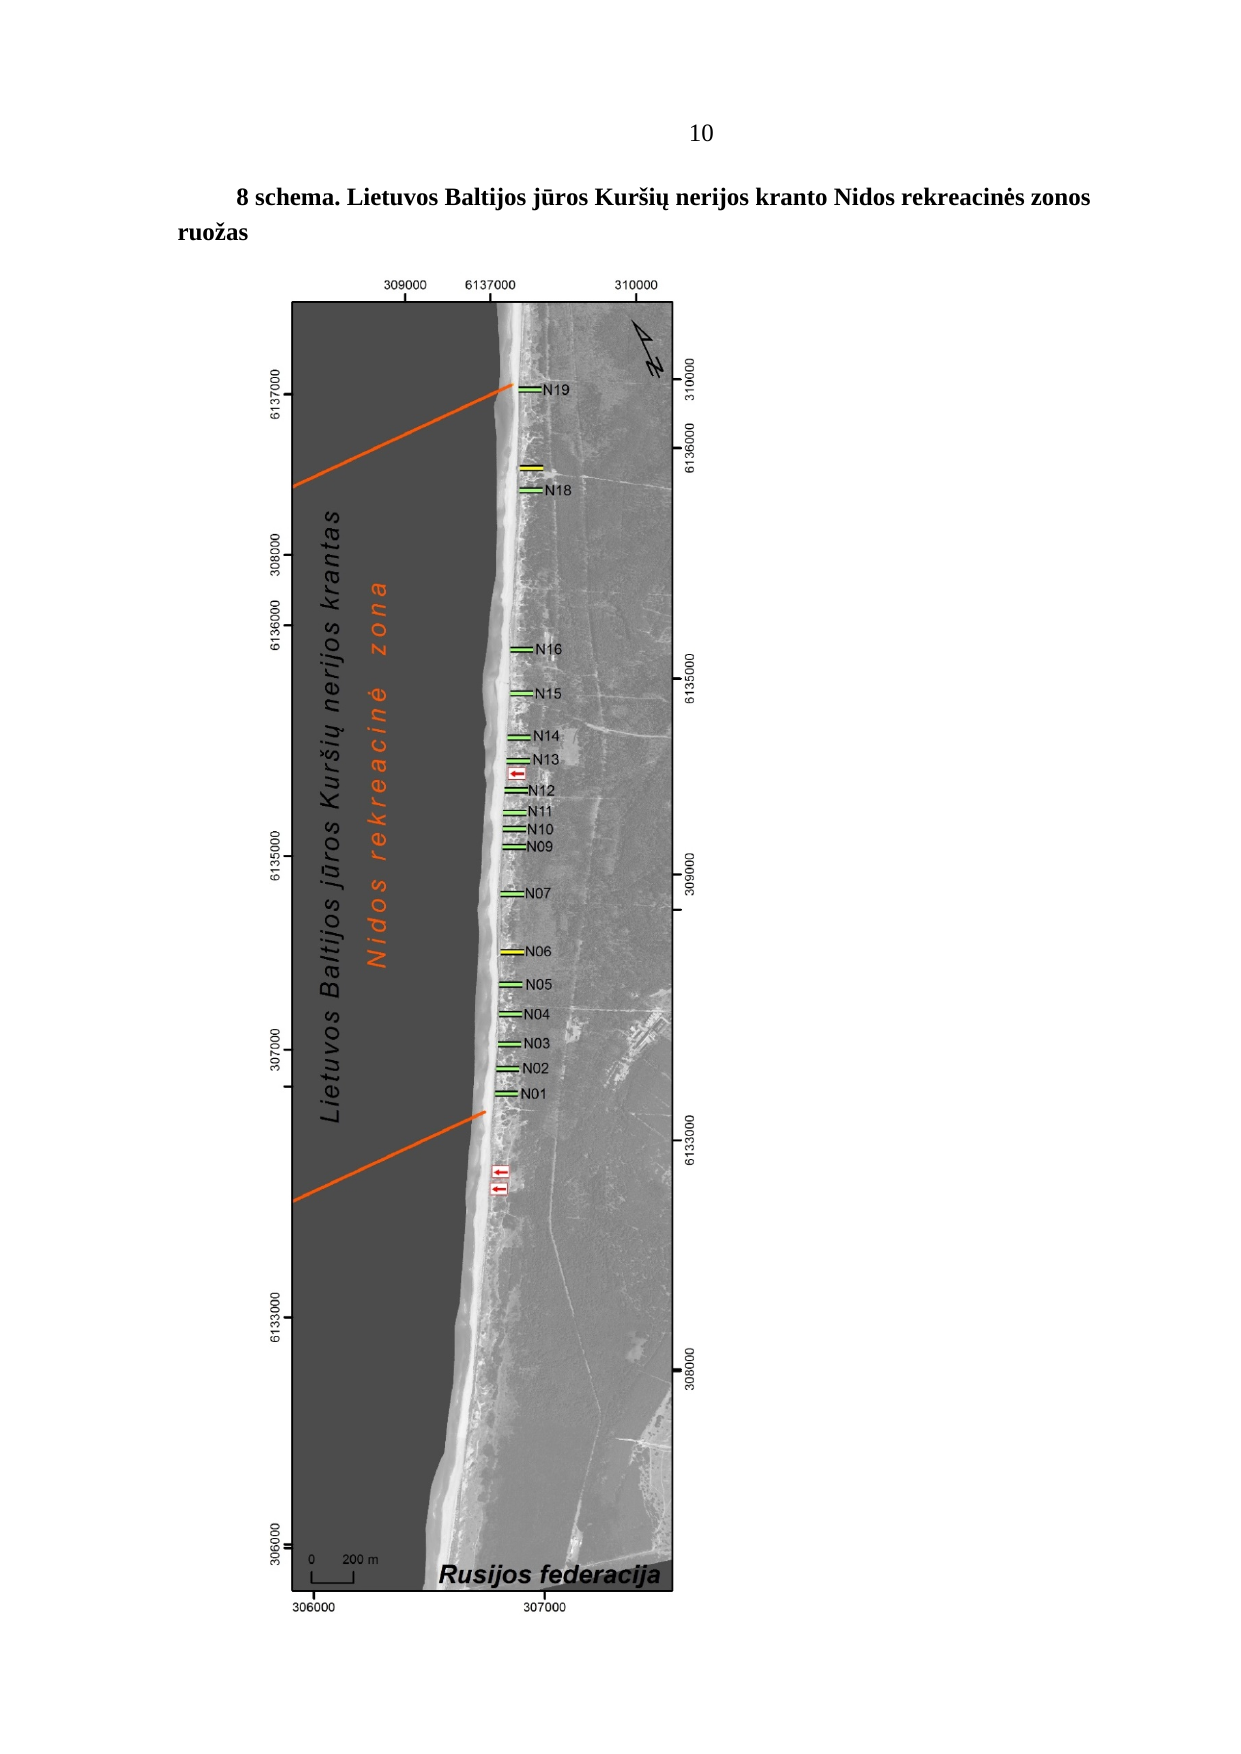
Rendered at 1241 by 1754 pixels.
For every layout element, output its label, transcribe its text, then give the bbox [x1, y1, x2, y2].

text 8 schema. Lietuvos Baltijos jūros Kuršių nerijos kranto Nidos rekreacinės zonos ruožas [177, 182, 1166, 245]
